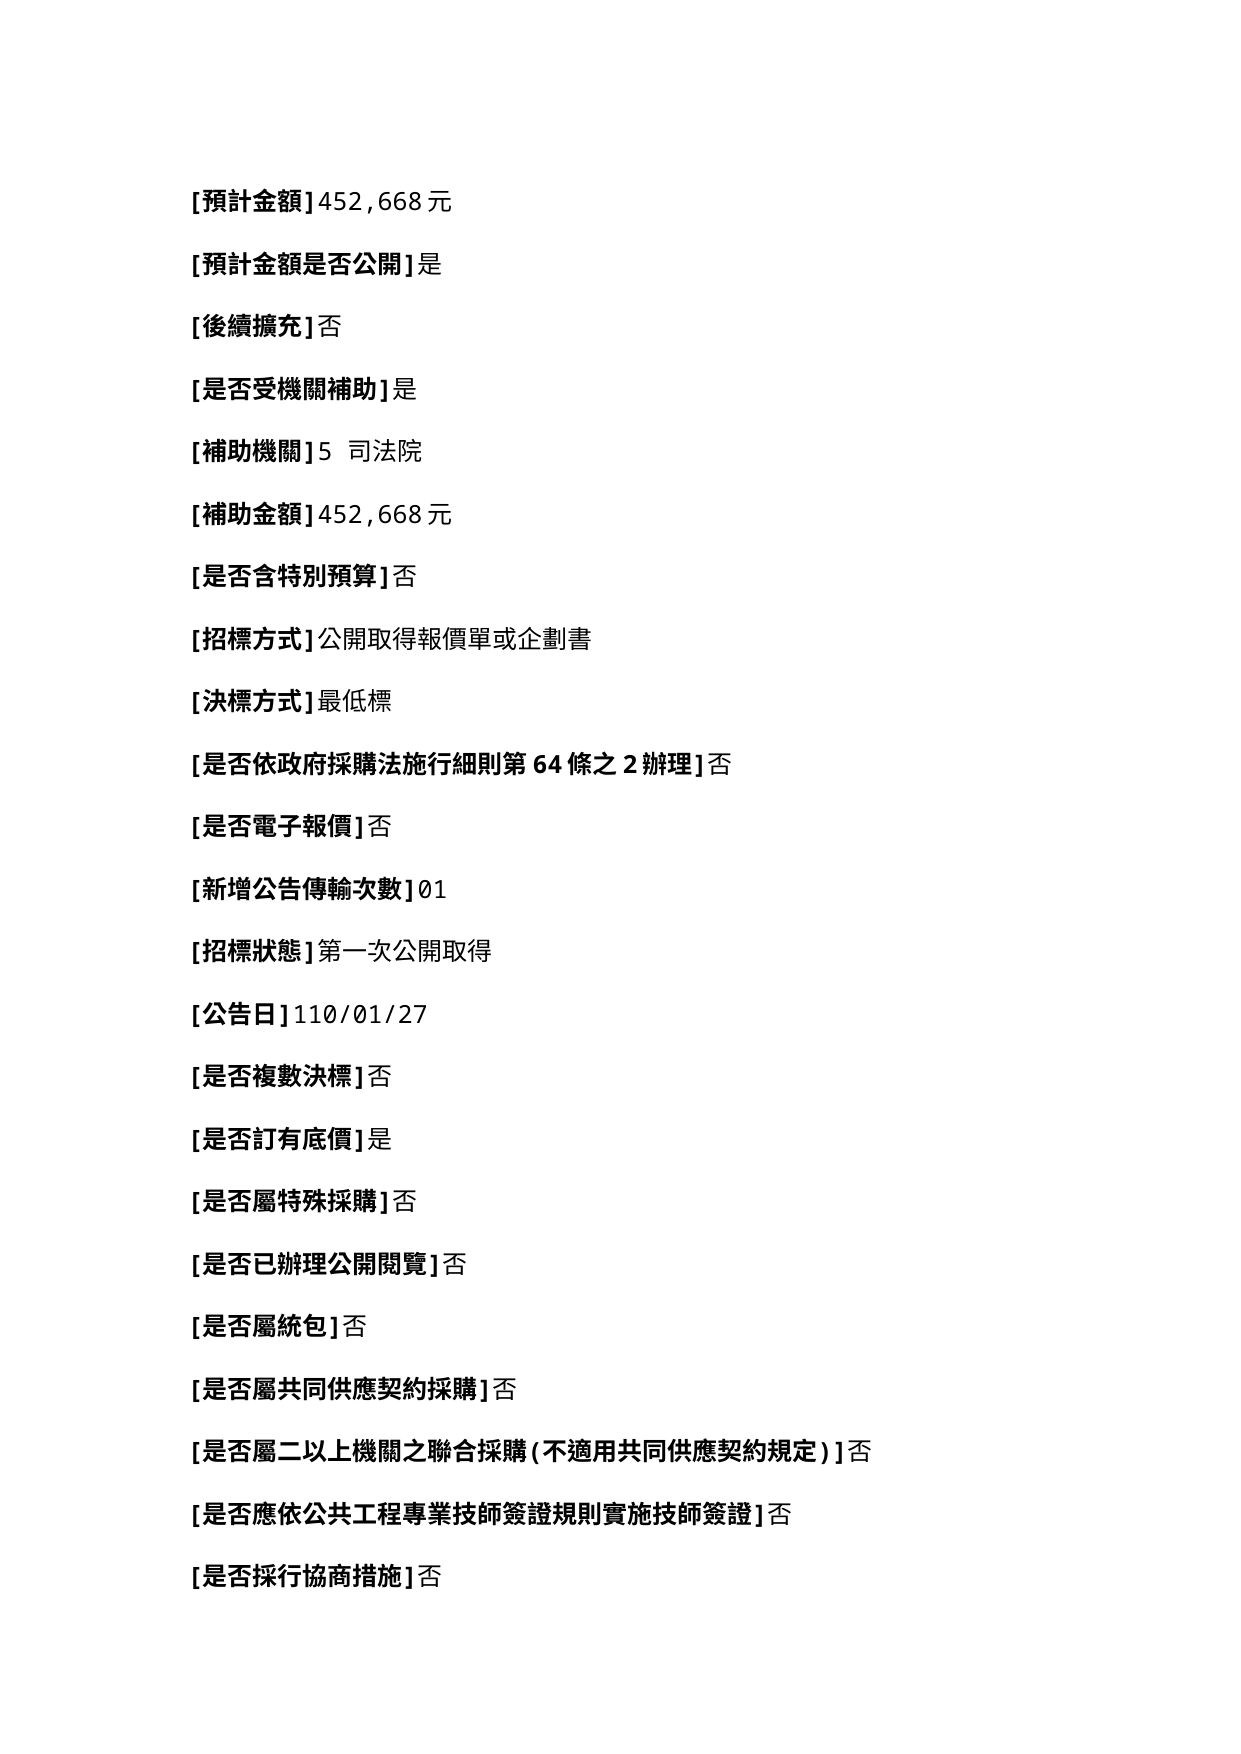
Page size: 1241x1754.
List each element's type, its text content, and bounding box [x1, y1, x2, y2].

text [機關代碼]5.4.34 [機關名稱]臺灣澎湖地方法院 [單位名稱]臺灣澎湖地方法院 [機關地址]880澎湖縣馬公市西文里西文澳310號 [聯絡人]張寶珍 [聯絡電話](06)9216777分機482 [傳真號碼](06)9216727 [電子郵件信箱]cbj422@judicial.gov.tw [標案案號]PHDC110L06 [標案名稱]臺灣澎湖地方法院110年度科技設備監控勞務委外採購案 [標的分類]勞務類911 - 政府行政服務 [財物採購性質]非屬財物之工程或勞務 [採購金額級距]未達公告金額 [辦理方式]自辦 [依據法條]採購法第49條 [本採購是否屬「具敏感性或國安(含資安)疑慮之業務範疇」採購]否 [本採購是否屬「涉及國家安全」採購]否 [預算金額]452,668元 [預算金額是否公開]是 [預計金額]452,668元 [預計金額是否公開]是 [後續擴充]否 [是否受機關補助]是 [補助機關]5 司法院 [補助金額]452,668元 [是否含特別預算]否 [招標方式]公開取得報價單或企劃書 [決標方式]最低標 [是否依政府採購法施行細則第64條之2辦理]否 [是否電子報價]否 [新增公告傳輸次數]01 [招標狀態]第一次公開取得 [公告日]110/01/27 [是否複數決標]否 [是否訂有底價]是 [是否屬特殊採購]否 [是否已辦理公開閱覽]否 [是否屬統包]否 [是否屬共同供應契約採購]否 [是否屬二以上機關之聯合採購(不適用共同供應契約規定)]否 [是否應依公共工程專業技師簽證規則實施技師簽證]否 [是否採行協商措施]否 [是否適用採購法第104條或105條或招標期限標準第10條或第4條之1]否 [是否依據採購法第106條第1項第1款辦理]否 [是否提供電子領標]是 [機關文件費(機關實收)]0元 [系統使用費]20元 [文件代收費]0元 [總計]20元 [是否提供現場領標]是 [招標文件領取地點]880澎湖縣馬公市西文里西文澳310號 [招標文件售價及付款方式]0 [是否提供電子投標]否 [截止投標]110/02/02 17:00 [開標時間]110/02/03 10:00 [開標地點]880澎湖縣馬公市西文里西文澳310號 [是否須繳納押標金] 否 [投標文字]正體中文 [收受投標文件地點]880澎湖縣馬公市西文里西文澳310號 [是否依據採購法第99條]否 [是否於招標文件載明優先決標予身心障礙福利機構團體或庇護工場]否 [履約地點]澎湖縣(非原住民地區) [履約期限]自110年3月1日至110年12月31日止 [是否刊登公報]否 [是否依據採購法第11條之1，成立採購工作及審查小組]否 [本案採購契約是否採用主管機關訂定之範本]是 [廠商資格摘要] 應附具之證明文件： 1.廠商登記或設立證明。廠商依法設立或登記營業，領有公司登記或商業登記證明文件，廠商得以列印公開於目的事業主管機關網站之資料代之。（經濟部98年4月2日經商字第09802406680號公告：「直轄市政府及縣（市）政府依營利事業統一發證辦法所核發之營利事業登記證，自98年4月13日起停止使用，不再作為證明文件」）。 2.廠商繳納營業稅或所得稅之證明。開標當日為準之最近一期營業稅繳款書收據聯或主管稽徵機關核章之營業人銷售額與稅額申報書收執聯，廠商不及提出最近一期證明者，得以前一期之納稅證明代之。新設立且未屆營業稅繳納期限者，得以營業稅主管稽徵機關核發之核准設立登記公函及申領統一發票購票證相關文件代之。 3.廠商信用證明。票據交換機構於截止投標日之前「半年內」所出具廠商之非拒絕往來戶及最近「三年」內無退票紀錄證明或金融、機構出具之信用證明等。 [是否訂有與履約能力有關之基本資格]是 [廠商應附具之基本資格證明文件或物品] 1.廠商信用之證明。 [附加說明] 本契約價金所需經費，如因立法院未順利審議通過，或經部分刪減者，依政府採購法第64條規定辦理，其中補償廠商因此所生之損失，並不包括所失利益在內。 [是否刊登英文公告]否 [疑義、異議、申訴及檢舉受理單位] [疑義、異議受理單位]臺灣澎湖地方法院 [檢舉受理單位] 法務部調查局（地址：231新北市新店區中華路74號;新店郵政60000號信箱、電話：02-29177777、傳真：02-29188888） 澎湖縣調查站（地址：880澎湖縣馬公市新明路77號;馬公郵政60000號信箱、電話：06-9278888） 法務部廉政署（地址：100臺北市中正區博愛路166號;10099國史館郵局第153號信箱、電話：0800286586、傳真：02-23811234） 中央採購稽核小組（地址：110臺北市信義區松仁路3號9樓、電話：02-87897548、傳真：02-87897554） [187, 158, 1053, 1596]
